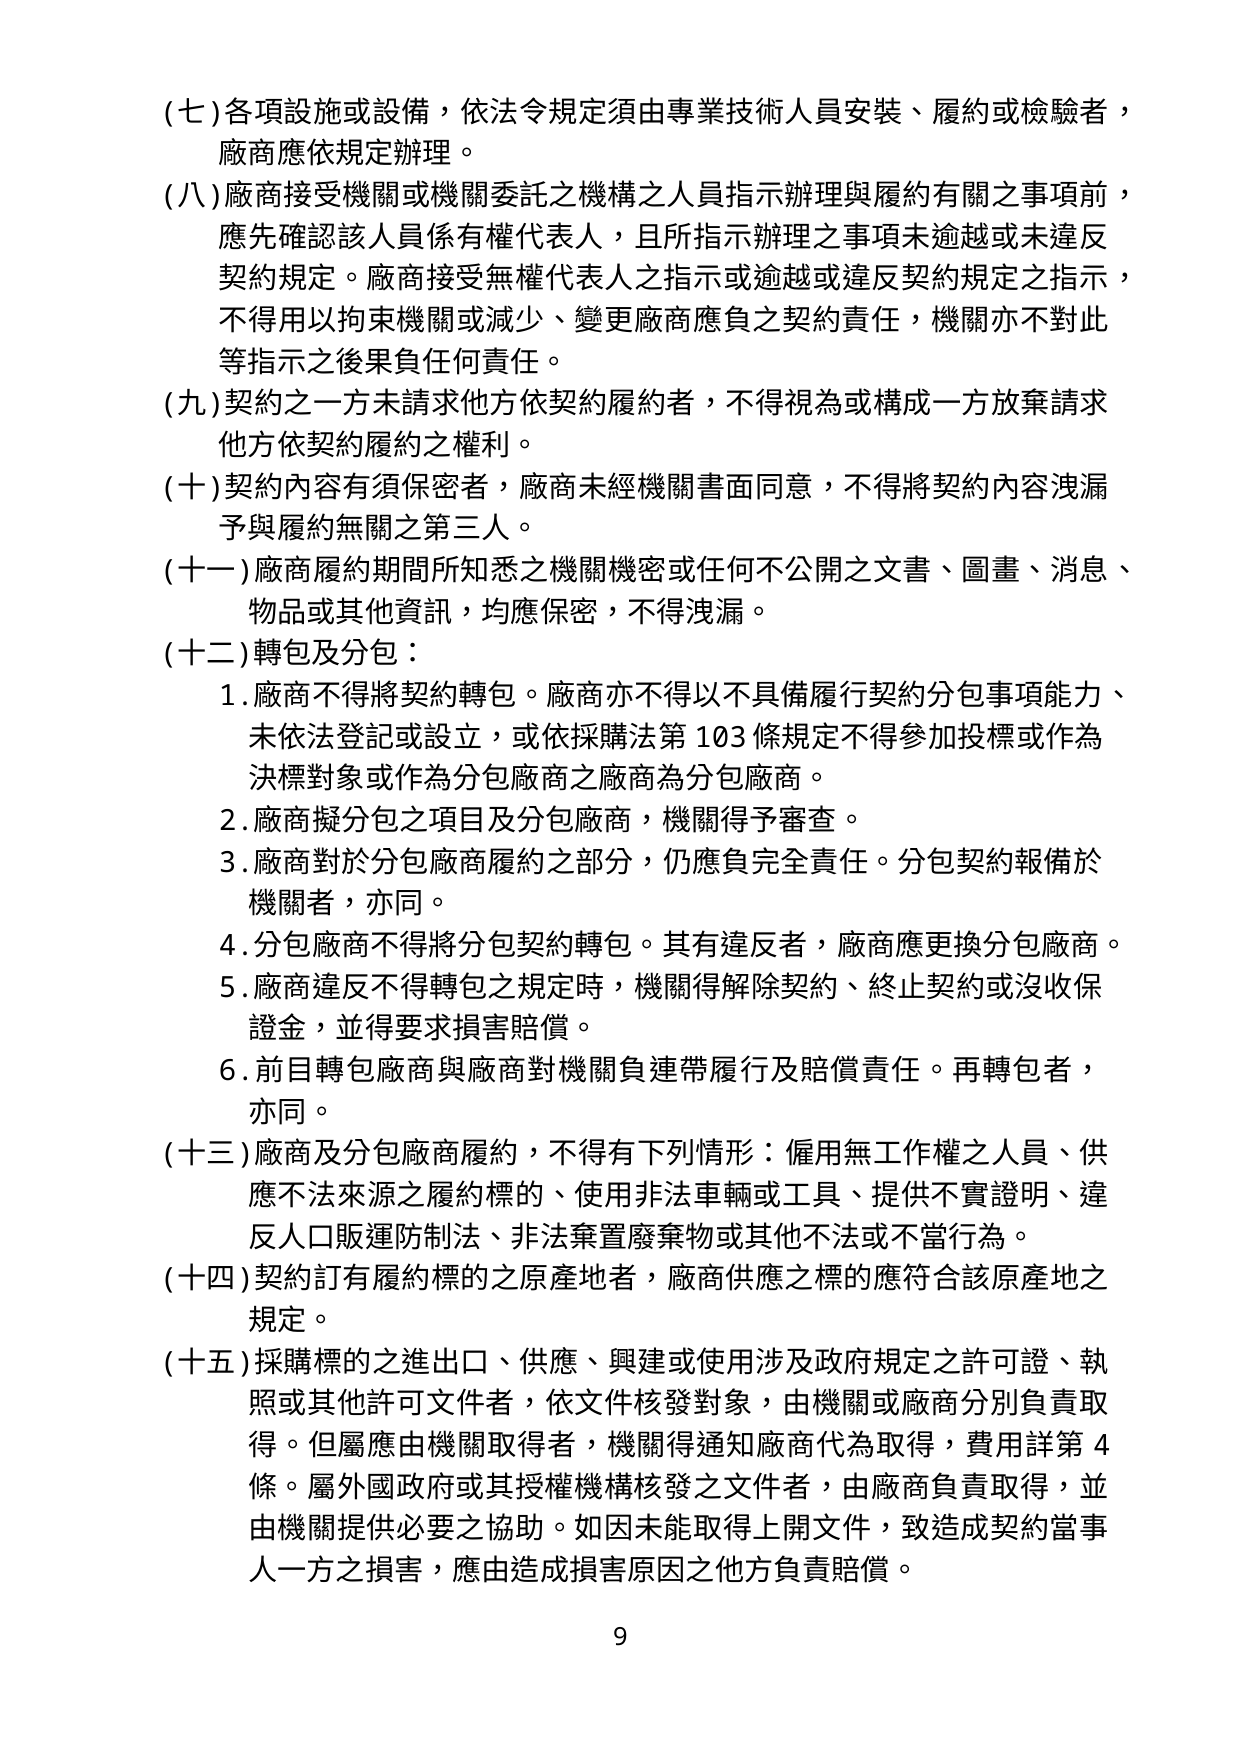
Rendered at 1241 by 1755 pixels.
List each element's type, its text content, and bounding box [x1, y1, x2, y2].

text (十三)廠商及分包廠商履約，不得有下列情形：僱用無工作權之人員、供應不法來源之履約標的、使用非法車輛或工具、提供不實證明、違反人口販運防制法、非法棄置廢棄物或其他不法或不當行為。 [159, 1130, 1110, 1255]
text 3.廠商對於分包廠商履約之部分，仍應負完全責任。分包契約報備於機關者，亦同。 [218, 839, 1104, 922]
text 2.廠商擬分包之項目及分包廠商，機關得予審查。 [218, 797, 1104, 839]
text (十四)契約訂有履約標的之原產地者，廠商供應之標的應符合該原產地之規定。 [159, 1255, 1110, 1339]
text (十五)採購標的之進出口、供應、興建或使用涉及政府規定之許可證、執照或其他許可文件者，依文件核發對象，由機關或廠商分別負責取得。但屬應由機關取得者，機關得通知廠商代為取得，費用詳第4條。屬外國政府或其授權機構核發之文件者，由廠商負責取得，並由機關提供必要之協助。如因未能取得上開文件，致造成契約當事人一方之損害，應由造成損害原因之他方負責賠償。 [159, 1339, 1110, 1589]
text 5.廠商違反不得轉包之規定時，機關得解除契約、終止契約或沒收保證金，並得要求損害賠償。 [218, 964, 1104, 1047]
text 1.廠商不得將契約轉包。廠商亦不得以不具備履行契約分包事項能力、未依法登記或設立，或依採購法第103條規定不得參加投標或作為決標對象或作為分包廠商之廠商為分包廠商。 [218, 672, 1104, 797]
text (十一)廠商履約期間所知悉之機關機密或任何不公開之文書、圖畫、消息、物品或其他資訊，均應保密，不得洩漏。 [159, 547, 1110, 630]
text 6.前目轉包廠商與廠商對機關負連帶履行及賠償責任。再轉包者，亦同。 [218, 1047, 1104, 1130]
text (十二)轉包及分包： [159, 630, 1110, 672]
text (七)各項設施或設備，依法令規定須由專業技術人員安裝、履約或檢驗者，廠商應依規定辦理。 [159, 89, 1110, 172]
text (十)契約內容有須保密者，廠商未經機關書面同意，不得將契約內容洩漏予與履約無關之第三人。 [159, 464, 1110, 547]
text 4.分包廠商不得將分包契約轉包。其有違反者，廠商應更換分包廠商。 [218, 922, 1104, 964]
text (九)契約之一方未請求他方依契約履約者，不得視為或構成一方放棄請求他方依契約履約之權利。 [159, 380, 1110, 464]
text (八)廠商接受機關或機關委託之機構之人員指示辦理與履約有關之事項前，應先確認該人員係有權代表人，且所指示辦理之事項未逾越或未違反契約規定。廠商接受無權代表人之指示或逾越或違反契約規定之指示，不得用以拘束機關或減少、變更廠商應負之契約責任，機關亦不對此等指示之後果負任何責任。 [159, 172, 1110, 380]
